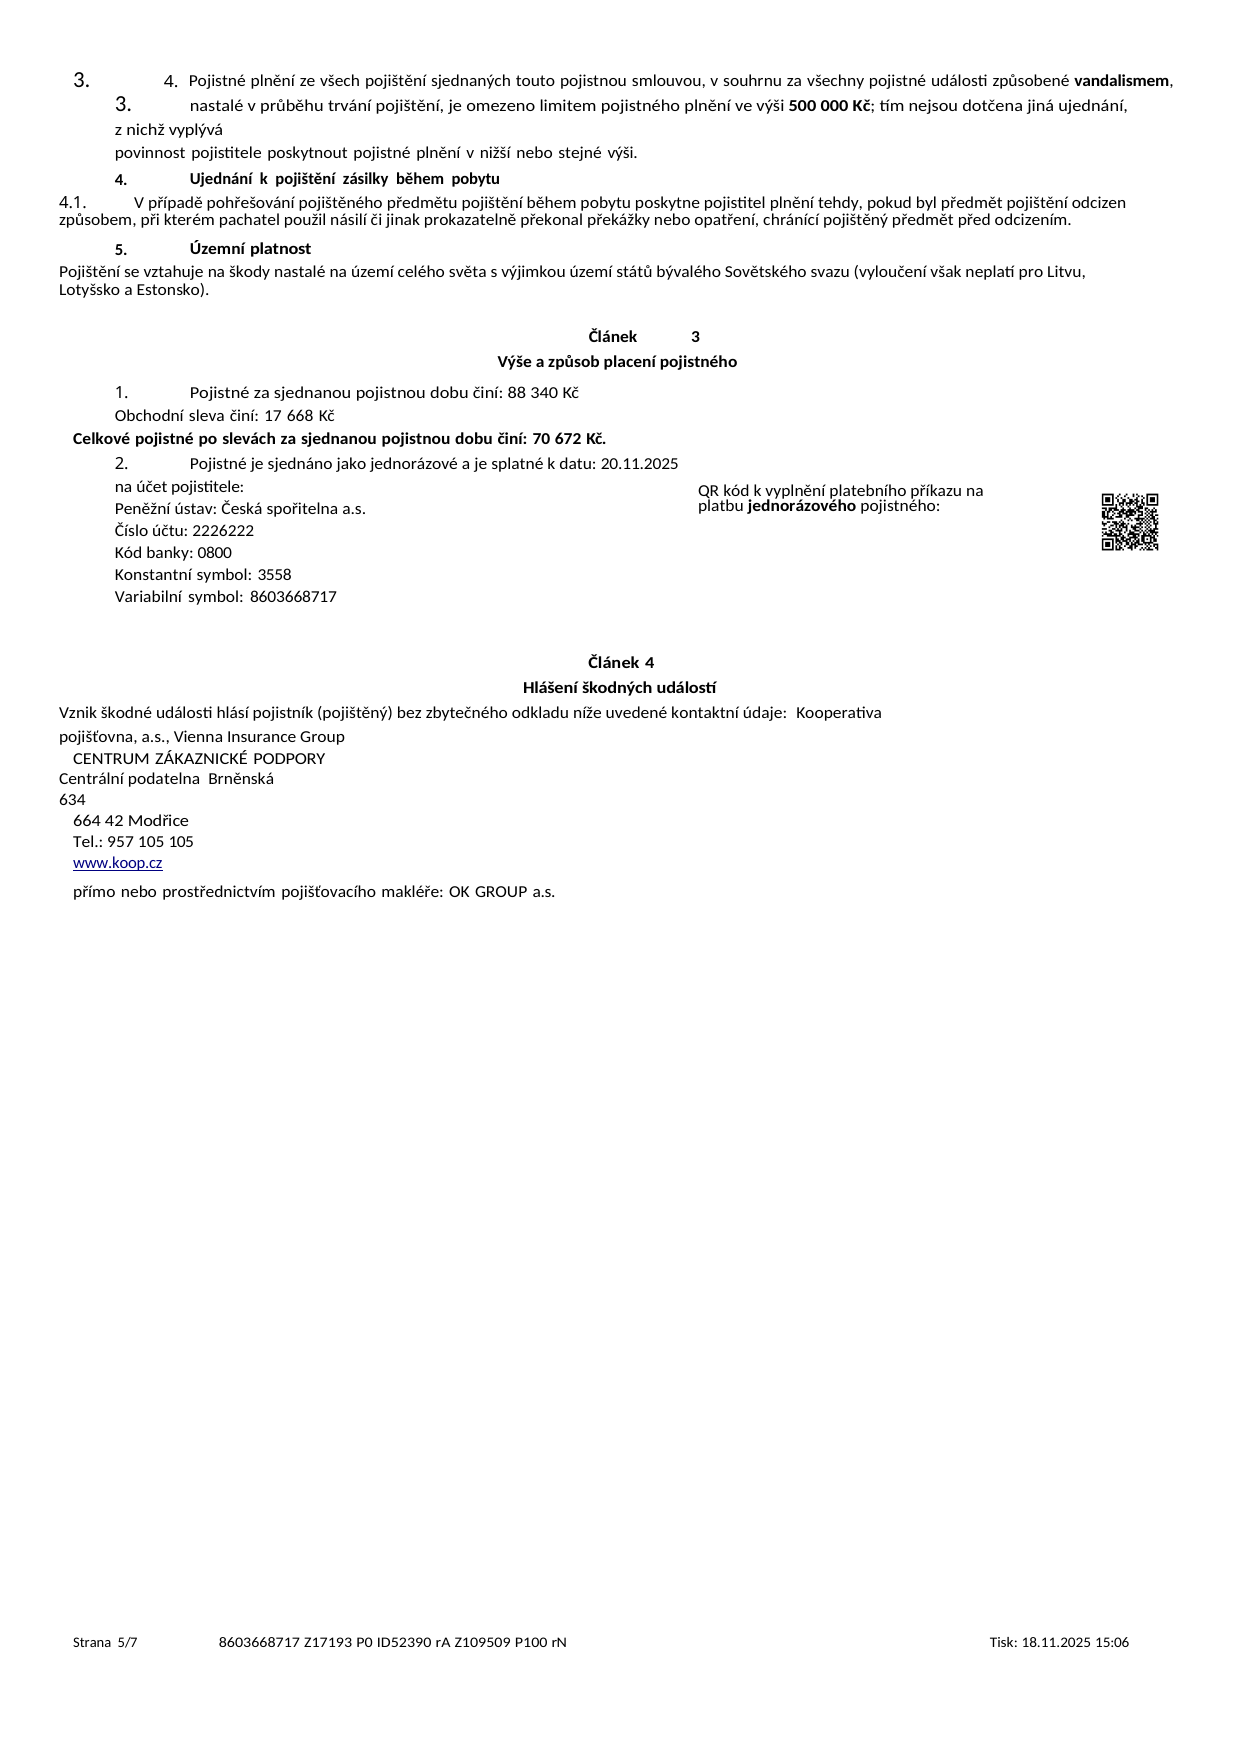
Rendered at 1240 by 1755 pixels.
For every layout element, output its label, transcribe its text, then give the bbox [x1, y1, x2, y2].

list 4. Pojistné plnění ze všech pojištění sjednaných touto pojistnou smlouvou, v souhrnu za všechny pojistné události způsobené vandalismem, [73, 68, 1181, 92]
text Variabilní symbol: 8603668717 [114, 586, 372, 606]
text povinnost pojistitele poskytnout pojistné plnění v nižší nebo stejné výši. [114, 142, 1181, 162]
list Pojistné za sjednanou pojistnou dobu činí: 88 340 Kč [114, 376, 1181, 404]
list Pojistné je sjednáno jako jednorázové a je splatné k datu: 20.11.2025 [114, 452, 1181, 474]
list Ujednání k pojištění zásilky během pobytu [114, 163, 1181, 191]
text na účet pojistitele: [114, 476, 372, 497]
subtitle Celkové pojistné po slevách za sjednanou pojistnou dobu činí: 70 672 Kč. [73, 428, 1181, 448]
list V případě pohřešování pojištěného předmětu pojištění během pobytu poskytne pojistitel plnění tehdy, pokud byl předmět pojištění odcizen způsobem, při kterém pachatel použil násilí či jinak prokazatelně překonal překážky nebo opatření, chránící pojištěný předmět před odcizením. [59, 193, 1144, 230]
text Konstantní symbol: 3558 [114, 564, 372, 584]
text Pojištění se vztahuje na škody nastalé na území celého světa s výjimkou území států bývalého Sovětského svazu (vyloučení však neplatí pro Litvu, Lotyšsko a Estonsko). [59, 262, 1143, 299]
subtitle Článek 4 Hlášení škodných událostí [523, 652, 717, 697]
text 664 42 Modřice [73, 810, 1181, 831]
text www.koop.cz [73, 853, 1181, 873]
text QR kód k vyplnění platebního příkazu na platbu jednorázového pojistného: [698, 483, 990, 516]
text Obchodní sleva činí: 17 668 Kč [114, 406, 1181, 426]
text Tel.: 957 105 105 [73, 832, 1181, 852]
text přímo nebo prostřednictvím pojišťovacího makléře: OK GROUP a.s. [73, 882, 1181, 902]
subtitle Článek 3 Výše a způsob placení pojistného [497, 327, 742, 372]
list Územní platnost [114, 232, 1181, 261]
text Vznik škodné události hlásí pojistník (pojištěný) bez zbytečného odkladu níže uvedené kontaktní údaje: Kooperativa pojišťovna, a.s., Vienna Insurance Group [59, 702, 886, 747]
text Kód banky: 0800 [114, 542, 372, 562]
text CENTRUM ZÁKAZNICKÉ PODPORY [73, 751, 1181, 768]
text Centrální podatelna Brněnská 634 [59, 769, 277, 810]
text Peněžní ústav: Česká spořitelna a.s. Číslo účtu: 2226222 [114, 498, 372, 541]
list nastalé v průběhu trvání pojištění, je omezeno limitem pojistného plnění ve výši 500 000 Kč; tím nejsou dotčena jiná ujednání, z nichž vyplývá [114, 92, 1181, 140]
